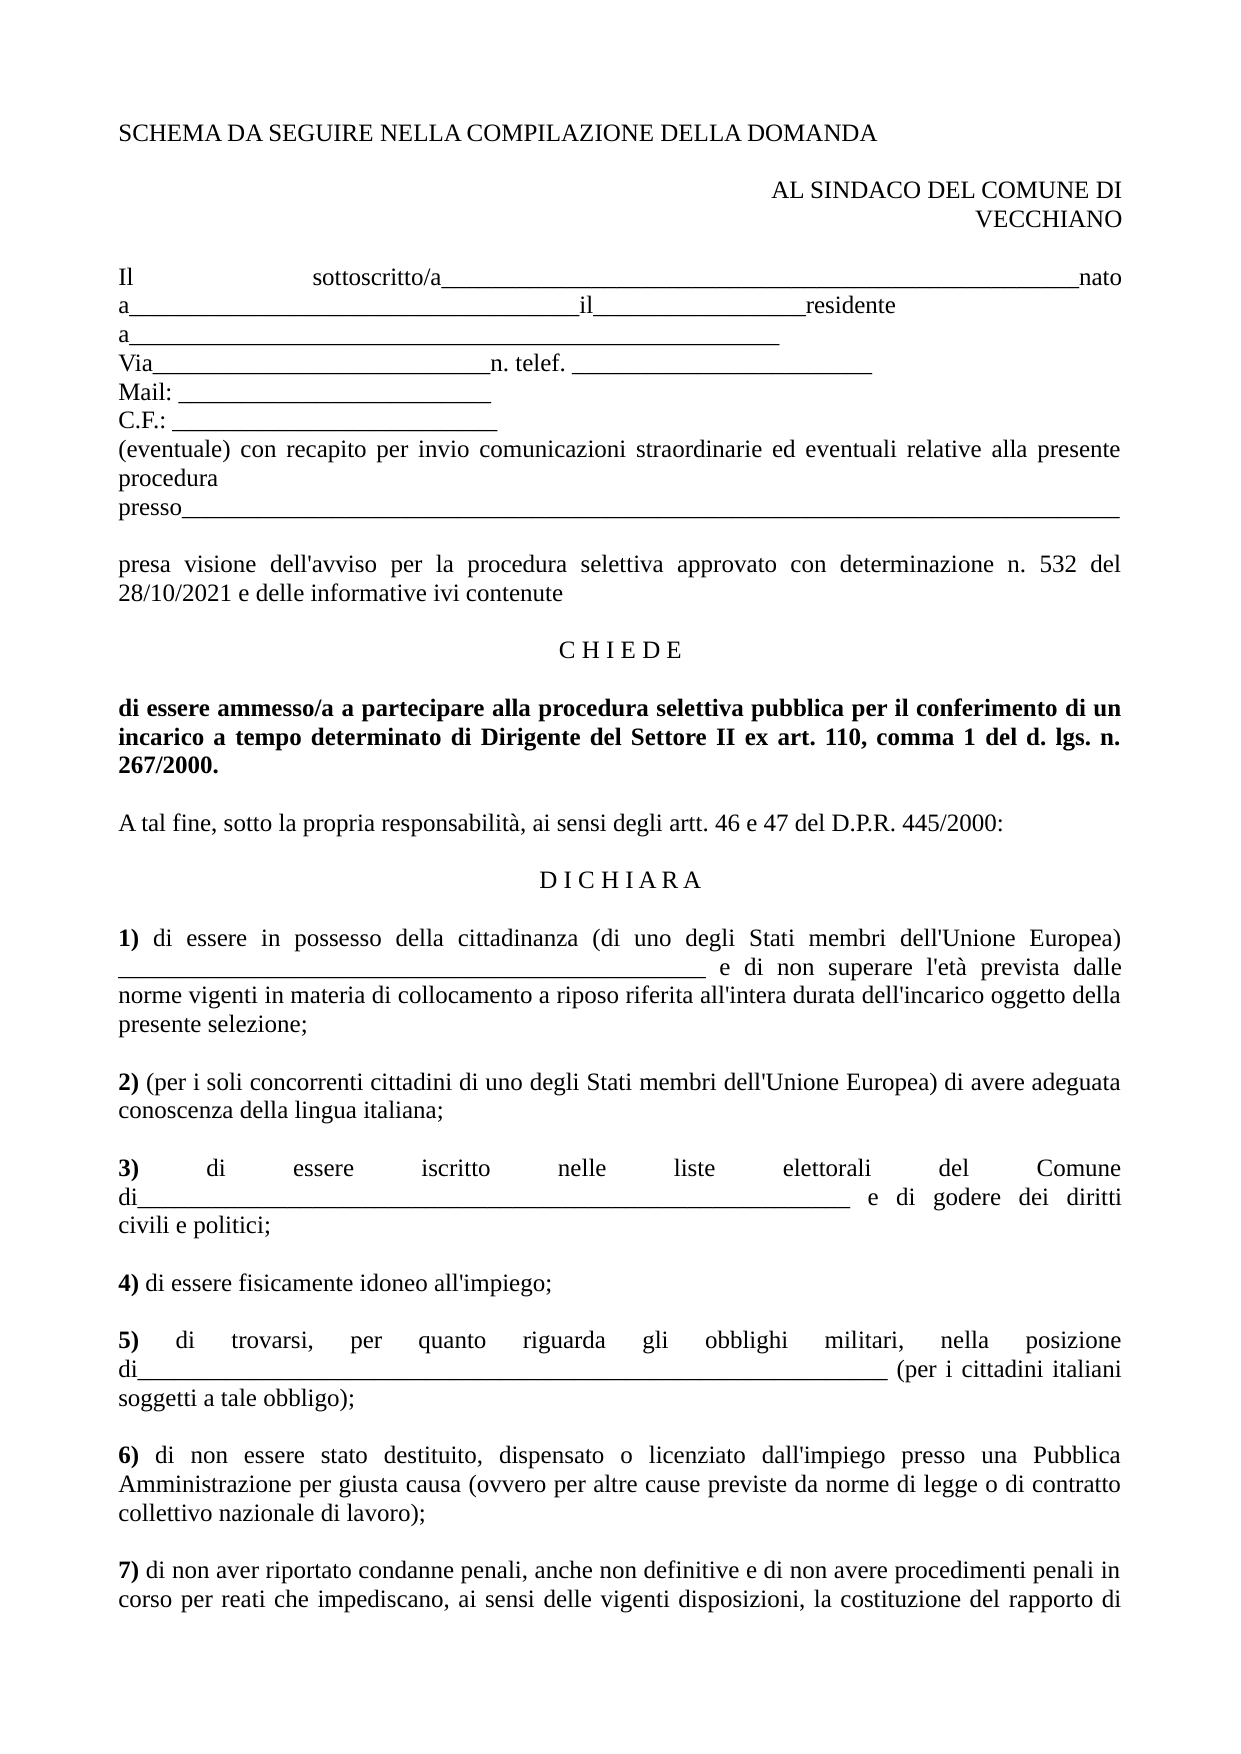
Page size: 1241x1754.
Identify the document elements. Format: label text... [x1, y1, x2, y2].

text Via___________________________n. telef. ________________________ [118, 348, 1122, 377]
text 4) di essere fisicamente idoneo all'impiego; [118, 1268, 1122, 1297]
text Il sottoscritto/a___________________________________________________nato a____________________________________il_________________residente a____________________________________________________ [118, 262, 1122, 348]
text 7) di non aver riportato condanne penali, anche non definitive e di non avere procedimenti penali in corso per reati che impediscano, ai sensi delle vigenti disposizioni, la costituzione del rapporto di [118, 1556, 1122, 1613]
text D I C H I A R A [118, 866, 1122, 894]
text 1) di essere in possesso della cittadinanza (di uno degli Stati membri dell'Unione Europea) _______________________________________________ e di non superare l'età prevista dalle norme vigenti in materia di collocamento a riposo riferita all'intera durata dell'incarico oggetto della presente selezione; [118, 923, 1122, 1038]
text (eventuale) con recapito per invio comunicazioni straordinarie ed eventuali relative alla presente procedura presso___________________________________________________________________________ [118, 434, 1122, 521]
text A tal fine, sotto la propria responsabilità, ai sensi degli artt. 46 e 47 del D.P.R. 445/2000: [118, 808, 1122, 837]
text VECCHIANO [118, 204, 1122, 233]
text SCHEMA DA SEGUIRE NELLA COMPILAZIONE DELLA DOMANDA [118, 118, 1122, 147]
text AL SINDACO DEL COMUNE DI [118, 176, 1122, 204]
text 3) di essere iscritto nelle liste elettorali del Comune di_________________________________________________________ e di godere dei diritti civili e politici; [118, 1153, 1122, 1239]
text 6) di non essere stato destituito, dispensato o licenziato dall'impiego presso una Pubblica Amministrazione per giusta causa (ovvero per altre cause previste da norme di legge o di contratto collettivo nazionale di lavoro); [118, 1441, 1122, 1527]
text 5) di trovarsi, per quanto riguarda gli obblighi militari, nella posizione di____________________________________________________________ (per i cittadini italiani soggetti a tale obbligo); [118, 1326, 1122, 1412]
text C.F.: __________________________ [118, 406, 1122, 434]
text di essere ammesso/a a partecipare alla procedura selettiva pubblica per il conferimento di un incarico a tempo determinato di Dirigente del Settore II ex art. 110, comma 1 del d. lgs. n. 267/2000. [118, 693, 1122, 779]
text 2) (per i soli concorrenti cittadini di uno degli Stati membri dell'Unione Europea) di avere adeguata conoscenza della lingua italiana; [118, 1067, 1122, 1124]
text C H I E D E [118, 636, 1122, 664]
text presa visione dell'avviso per la procedura selettiva approvato con determinazione n. 532 del 28/10/2021 e delle informative ivi contenute [118, 549, 1122, 607]
text Mail: _________________________ [118, 377, 1122, 406]
